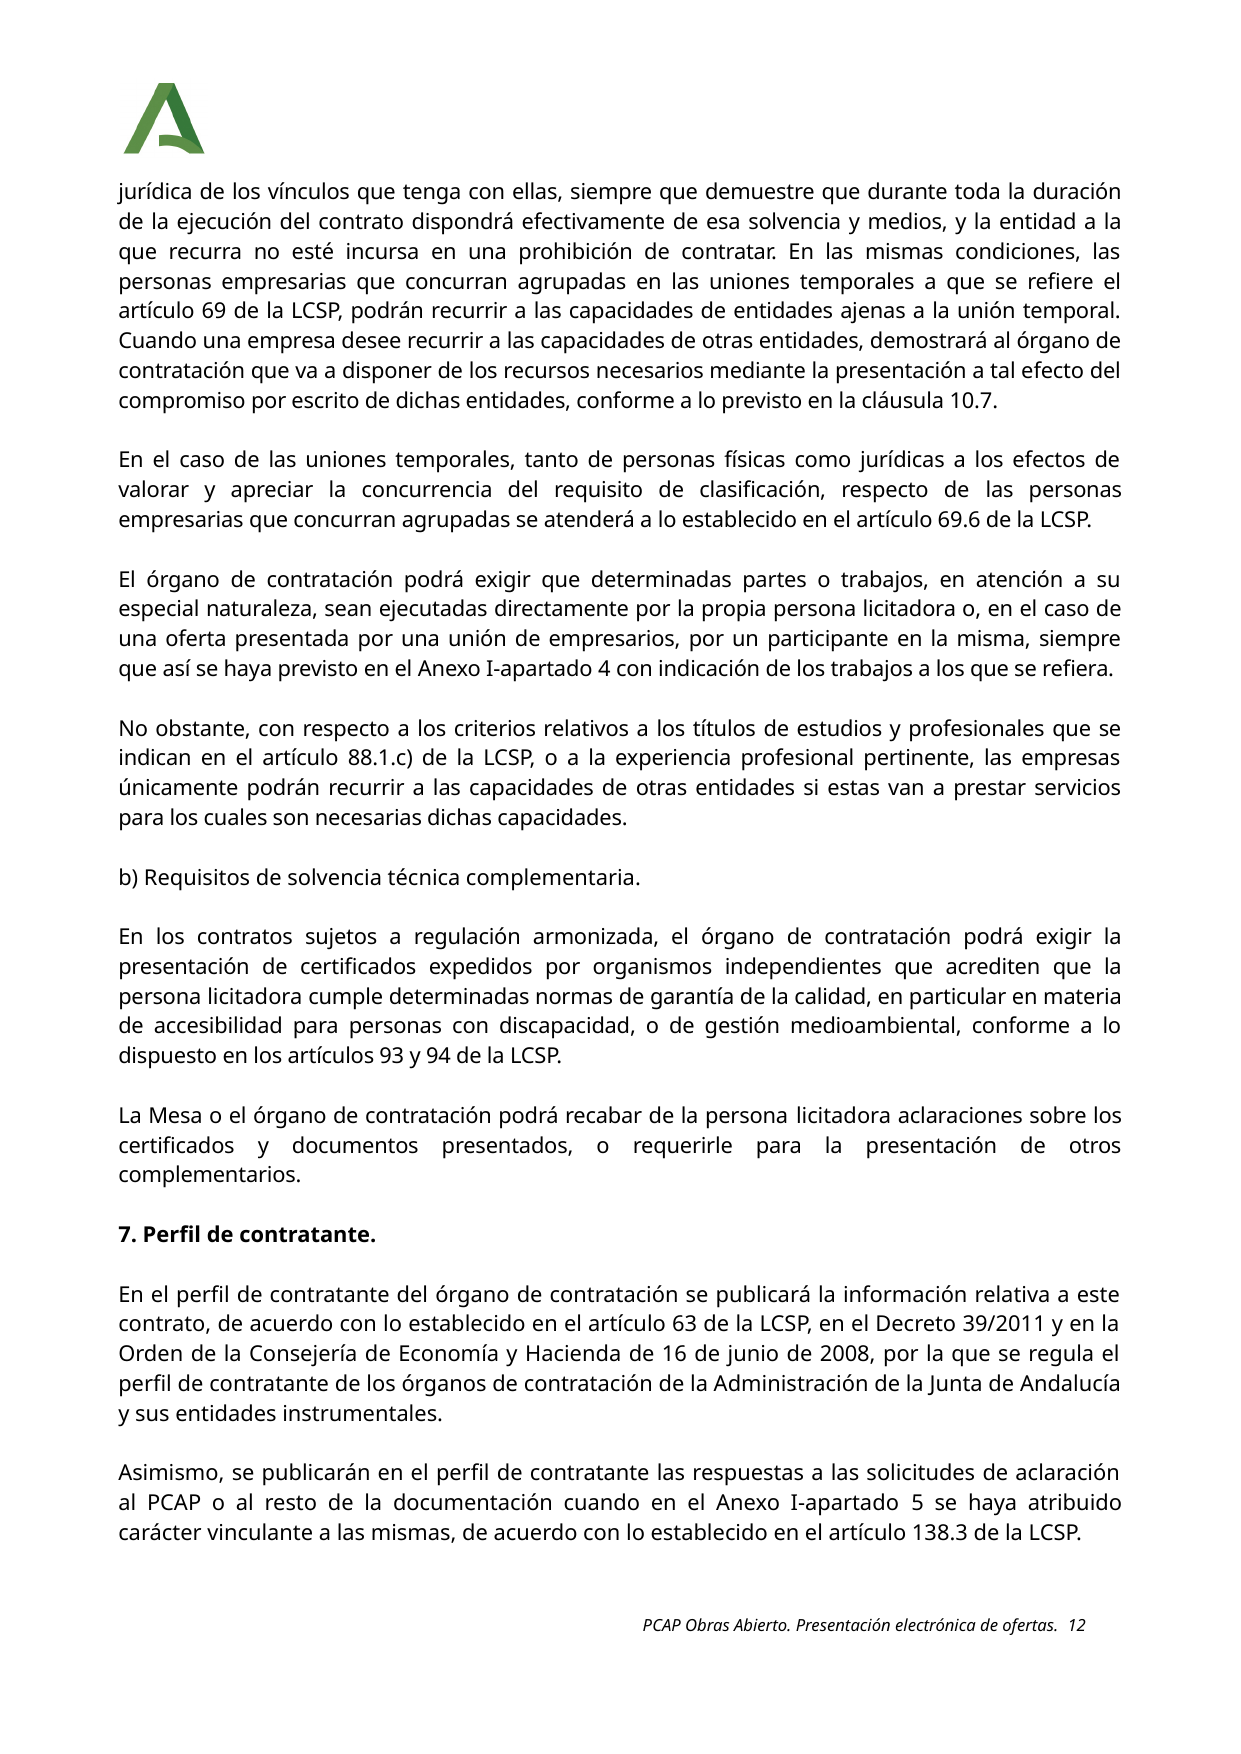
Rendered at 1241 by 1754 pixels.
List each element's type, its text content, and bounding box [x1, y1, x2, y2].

text No obstante, con respecto a los criterios relativos a los títulos de estudios y profesionales que se indican en el artículo 88.1.c) de la LCSP, o a la experiencia profesional pertinente, las empresas únicamente podrán recurrir a las capacidades de otras entidades si estas van a prestar servicios para los cuales son necesarias dichas capacidades. [118, 713, 1122, 832]
text En el perfil de contratante del órgano de contratación se publicará la información relativa a este contrato, de acuerdo con lo establecido en el artículo 63 de la LCSP, en el Decreto 39/2011 y en la Orden de la Consejería de Economía y Hacienda de 16 de junio de 2008, por la que se regula el perfil de contratante de los órganos de contratación de la Administración de la Junta de Andalucía y sus entidades instrumentales. [118, 1279, 1122, 1428]
text En los contratos sujetos a regulación armonizada, el órgano de contratación podrá exigir la presentación de certificados expedidos por organismos independientes que acrediten que la persona licitadora cumple determinadas normas de garantía de la calidad, en particular en materia de accesibilidad para personas con discapacidad, o de gestión medioambiental, conforme a lo dispuesto en los artículos 93 y 94 de la LCSP. [118, 921, 1122, 1070]
subtitle 7. Perfil de contratante. [118, 1219, 1122, 1249]
text La Mesa o el órgano de contratación podrá recabar de la persona licitadora aclaraciones sobre los certificados y documentos presentados, o requerirle para la presentación de otros complementarios. [118, 1100, 1122, 1189]
text El órgano de contratación podrá exigir que determinadas partes o trabajos, en atención a su especial naturaleza, sean ejecutadas directamente por la propia persona licitadora o, en el caso de una oferta presentada por una unión de empresarios, por un participante en la misma, siempre que así se haya previsto en el Anexo I-apartado 4 con indicación de los trabajos a los que se refiera. [118, 564, 1122, 683]
text b) Requisitos de solvencia técnica complementaria. [118, 862, 1122, 891]
text En el caso de las uniones temporales, tanto de personas físicas como jurídicas a los efectos de valorar y apreciar la concurrencia del requisito de clasificación, respecto de las personas empresarias que concurran agrupadas se atenderá a lo establecido en el artículo 69.6 de la LCSP. [118, 444, 1122, 534]
picture [119, 78, 209, 158]
text Asimismo, se publicarán en el perfil de contratante las respuestas a las solicitudes de aclaración al PCAP o al resto de la documentación cuando en el Anexo I-apartado 5 se haya atribuido carácter vinculante a las mismas, de acuerdo con lo establecido en el artículo 138.3 de la LCSP. [118, 1457, 1122, 1547]
text jurídica de los vínculos que tenga con ellas, siempre que demuestre que durante toda la duración de la ejecución del contrato dispondrá efectivamente de esa solvencia y medios, y la entidad a la que recurra no esté incursa en una prohibición de contratar. En las mismas condiciones, las personas empresarias que concurran agrupadas en las uniones temporales a que se refiere el artículo 69 de la LCSP, podrán recurrir a las capacidades de entidades ajenas a la unión temporal. Cuando una empresa desee recurrir a las capacidades de otras entidades, demostrará al órgano de contratación que va a disponer de los recursos necesarios mediante la presentación a tal efecto del compromiso por escrito de dichas entidades, conforme a lo previsto en la cláusula 10.7. [118, 176, 1122, 415]
